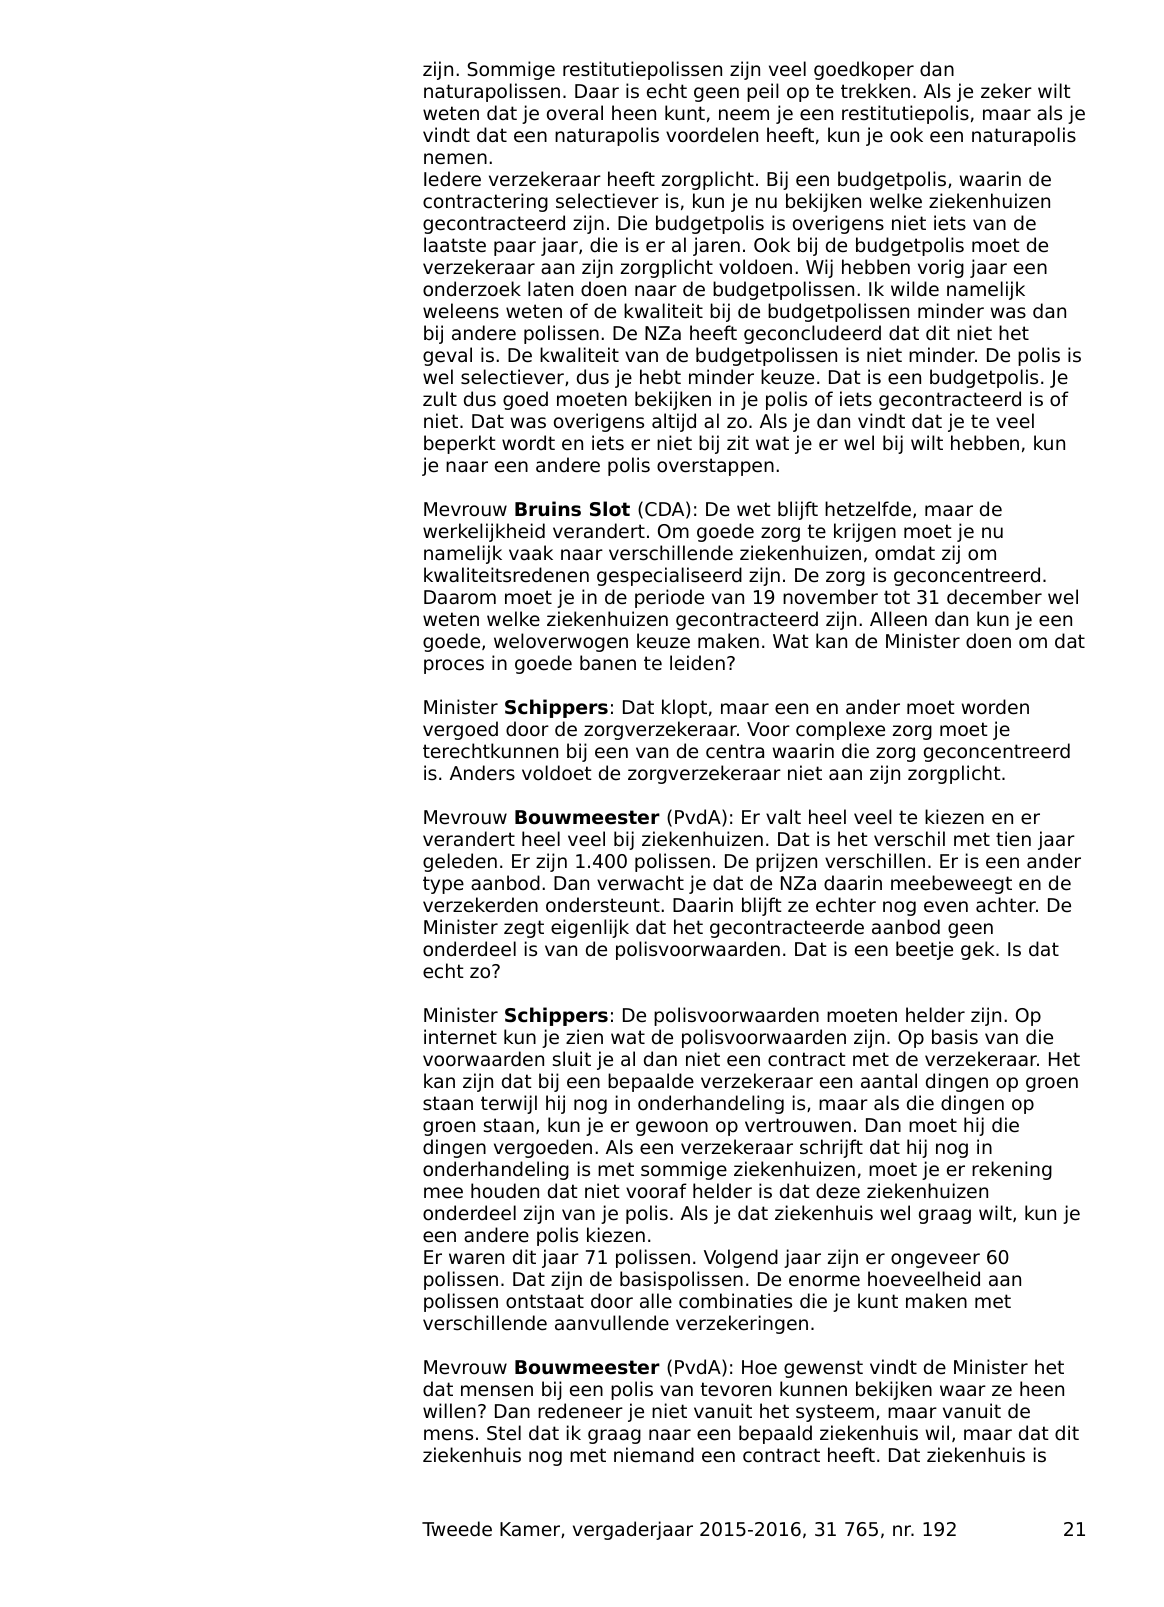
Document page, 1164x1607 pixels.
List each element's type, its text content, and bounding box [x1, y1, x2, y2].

text Minister Schippers: De polisvoorwaarden moeten helder zijn. Op internet kun je zien wat de polisvoorwaarden zijn. Op basis van die voorwaarden sluit je al dan niet een contract met de verzekeraar. Het kan zijn dat bij een bepaalde verzekeraar een aantal dingen op groen staan terwijl hij nog in onderhandeling is, maar als die dingen op groen staan, kun je er gewoon op vertrouwen. Dan moet hij die dingen vergoeden. Als een verzekeraar schrijft dat hij nog in onderhandeling is met sommige ziekenhuizen, moet je er rekening mee houden dat niet vooraf helder is dat deze ziekenhuizen onderdeel zijn van je polis. Als je dat ziekenhuis wel graag wilt, kun je een andere polis kiezen. [422, 1005, 1087, 1247]
text Mevrouw Bouwmeester (PvdA): Er valt heel veel te kiezen en er verandert heel veel bij ziekenhuizen. Dat is het verschil met tien jaar geleden. Er zijn 1.400 polissen. De prijzen verschillen. Er is een ander type aanbod. Dan verwacht je dat de NZa daarin meebeweegt en de verzekerden ondersteunt. Daarin blijft ze echter nog even achter. De Minister zegt eigenlijk dat het gecontracteerde aanbod geen onderdeel is van de polisvoorwaarden. Dat is een beetje gek. Is dat echt zo? [422, 807, 1087, 983]
text zijn. Sommige restitutiepolissen zijn veel goedkoper dan naturapolissen. Daar is echt geen peil op te trekken. Als je zeker wilt weten dat je overal heen kunt, neem je een restitutiepolis, maar als je vindt dat een naturapolis voordelen heeft, kun je ook een naturapolis nemen. [422, 59, 1087, 169]
text Iedere verzekeraar heeft zorgplicht. Bij een budgetpolis, waarin de contractering selectiever is, kun je nu bekijken welke ziekenhuizen gecontracteerd zijn. Die budgetpolis is overigens niet iets van de laatste paar jaar, die is er al jaren. Ook bij de budgetpolis moet de verzekeraar aan zijn zorgplicht voldoen. Wij hebben vorig jaar een onderzoek laten doen naar de budgetpolissen. Ik wilde namelijk weleens weten of de kwaliteit bij de budgetpolissen minder was dan bij andere polissen. De NZa heeft geconcludeerd dat dit niet het geval is. De kwaliteit van de budgetpolissen is niet minder. De polis is wel selectiever, dus je hebt minder keuze. Dat is een budgetpolis. Je zult dus goed moeten bekijken in je polis of iets gecontracteerd is of niet. Dat was overigens altijd al zo. Als je dan vindt dat je te veel beperkt wordt en iets er niet bij zit wat je er wel bij wilt hebben, kun je naar een andere polis overstappen. [422, 169, 1087, 477]
text Mevrouw Bouwmeester (PvdA): Hoe gewenst vindt de Minister het dat mensen bij een polis van tevoren kunnen bekijken waar ze heen willen? Dan redeneer je niet vanuit het systeem, maar vanuit de mens. Stel dat ik graag naar een bepaald ziekenhuis wil, maar dat dit ziekenhuis nog met niemand een contract heeft. Dat ziekenhuis is [422, 1357, 1087, 1467]
text Er waren dit jaar 71 polissen. Volgend jaar zijn er ongeveer 60 polissen. Dat zijn de basispolissen. De enorme hoeveelheid aan polissen ontstaat door alle combinaties die je kunt maken met verschillende aanvullende verzekeringen. [422, 1247, 1087, 1335]
text Minister Schippers: Dat klopt, maar een en ander moet worden vergoed door de zorgverzekeraar. Voor complexe zorg moet je terechtkunnen bij een van de centra waarin die zorg geconcentreerd is. Anders voldoet de zorgverzekeraar niet aan zijn zorgplicht. [422, 697, 1087, 785]
text Mevrouw Bruins Slot (CDA): De wet blijft hetzelfde, maar de werkelijkheid verandert. Om goede zorg te krijgen moet je nu namelijk vaak naar verschillende ziekenhuizen, omdat zij om kwaliteitsredenen gespecialiseerd zijn. De zorg is geconcentreerd. Daarom moet je in de periode van 19 november tot 31 december wel weten welke ziekenhuizen gecontracteerd zijn. Alleen dan kun je een goede, weloverwogen keuze maken. Wat kan de Minister doen om dat proces in goede banen te leiden? [422, 499, 1087, 675]
